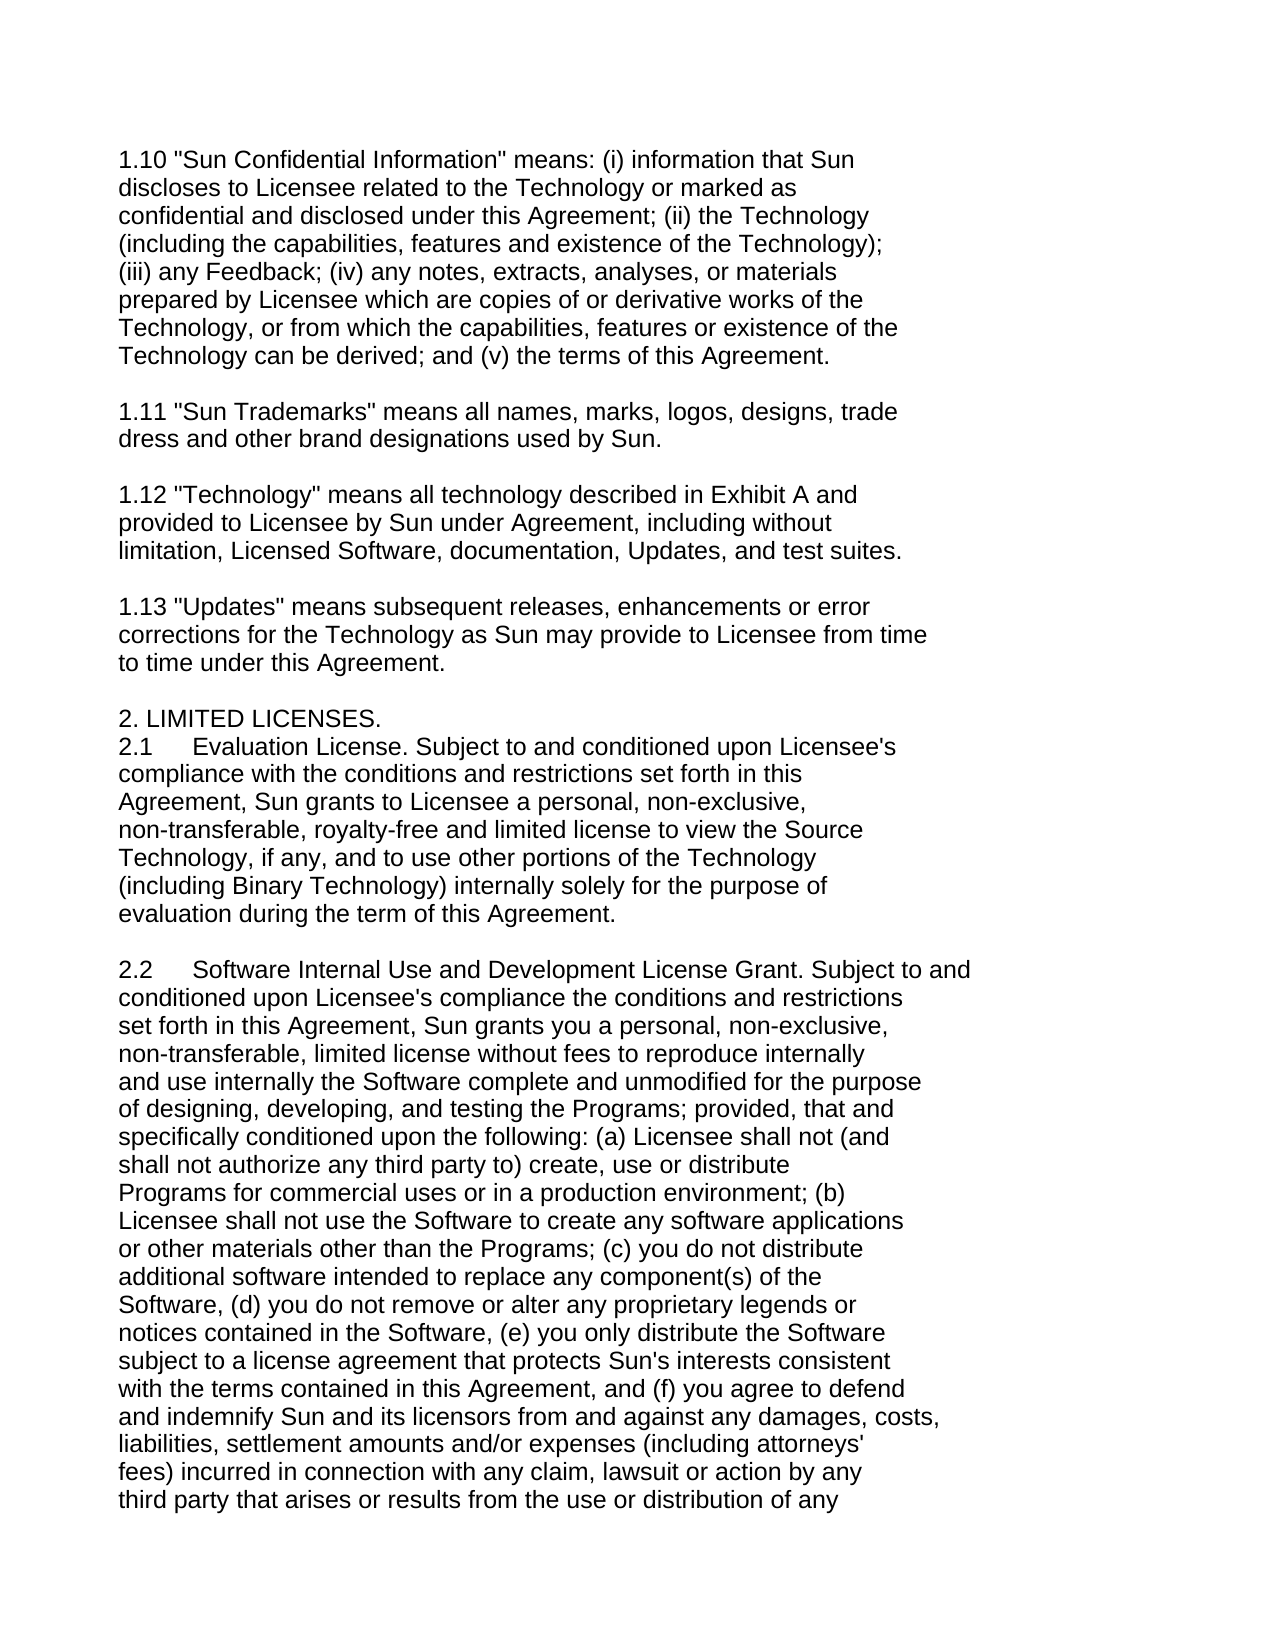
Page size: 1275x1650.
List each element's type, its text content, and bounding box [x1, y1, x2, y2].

text with the terms contained in this Agreement, and (f) you agree to defend [118, 1374, 1157, 1402]
text Programs for commercial uses or in a production environment; (b) [118, 1179, 1157, 1207]
text to time under this Agreement. [118, 648, 1157, 676]
text non-transferable, limited license without fees to reproduce internally [118, 1039, 1157, 1067]
text Agreement, Sun grants to Licensee a personal, non-exclusive, [118, 788, 1157, 816]
text and indemnify Sun and its licensors from and against any damages, costs, [118, 1402, 1157, 1430]
text non-transferable, royalty-free and limited license to view the Source [118, 816, 1157, 844]
text (iii) any Feedback; (iv) any notes, extracts, analyses, or materials [118, 258, 1157, 286]
text conditioned upon Licensee's compliance the conditions and restrictions [118, 983, 1157, 1011]
text shall not authorize any third party to) create, use or distribute [118, 1151, 1157, 1179]
text set forth in this Agreement, Sun grants you a personal, non-exclusive, [118, 1011, 1157, 1039]
text 1.12 "Technology" means all technology described in Exhibit A and [118, 481, 1157, 509]
text fees) incurred in connection with any claim, lawsuit or action by any [118, 1458, 1157, 1486]
text additional software intended to replace any component(s) of the [118, 1263, 1157, 1291]
text prepared by Licensee which are copies of or derivative works of the [118, 286, 1157, 313]
text dress and other brand designations used by Sun. [118, 425, 1157, 453]
text Software, (d) you do not remove or alter any proprietary legends or [118, 1291, 1157, 1318]
text Technology, if any, and to use other portions of the Technology [118, 844, 1157, 872]
text (including Binary Technology) internally solely for the purpose of [118, 872, 1157, 900]
text 1.13 "Updates" means subsequent releases, enhancements or error [118, 593, 1157, 621]
text 2.2 Software Internal Use and Development License Grant. Subject to and [118, 956, 1157, 983]
text Licensee shall not use the Software to create any software applications [118, 1207, 1157, 1235]
text liabilities, settlement amounts and/or expenses (including attorneys' [118, 1430, 1157, 1458]
text and use internally the Software complete and unmodified for the purpose [118, 1067, 1157, 1095]
text corrections for the Technology as Sun may provide to Licensee from time [118, 621, 1157, 648]
text 1.11 "Sun Trademarks" means all names, marks, logos, designs, trade [118, 397, 1157, 425]
text (including the capabilities, features and existence of the Technology); [118, 230, 1157, 258]
text specifically conditioned upon the following: (a) Licensee shall not (and [118, 1123, 1157, 1151]
text or other materials other than the Programs; (c) you do not distribute [118, 1235, 1157, 1263]
text of designing, developing, and testing the Programs; provided, that and [118, 1095, 1157, 1123]
text confidential and disclosed under this Agreement; (ii) the Technology [118, 202, 1157, 230]
text 1.10 "Sun Confidential Information" means: (i) information that Sun [118, 146, 1157, 174]
text evaluation during the term of this Agreement. [118, 900, 1157, 928]
text Technology can be derived; and (v) the terms of this Agreement. [118, 341, 1157, 369]
text limitation, Licensed Software, documentation, Updates, and test suites. [118, 537, 1157, 565]
text subject to a license agreement that protects Sun's interests consistent [118, 1346, 1157, 1374]
text provided to Licensee by Sun under Agreement, including without [118, 509, 1157, 537]
text 2. LIMITED LICENSES. [118, 704, 1157, 732]
text discloses to Licensee related to the Technology or marked as [118, 174, 1157, 202]
text compliance with the conditions and restrictions set forth in this [118, 760, 1157, 788]
text third party that arises or results from the use or distribution of any [118, 1486, 1157, 1514]
text notices contained in the Software, (e) you only distribute the Software [118, 1318, 1157, 1346]
text 2.1 Evaluation License. Subject to and conditioned upon Licensee's [118, 732, 1157, 760]
text Technology, or from which the capabilities, features or existence of the [118, 313, 1157, 341]
